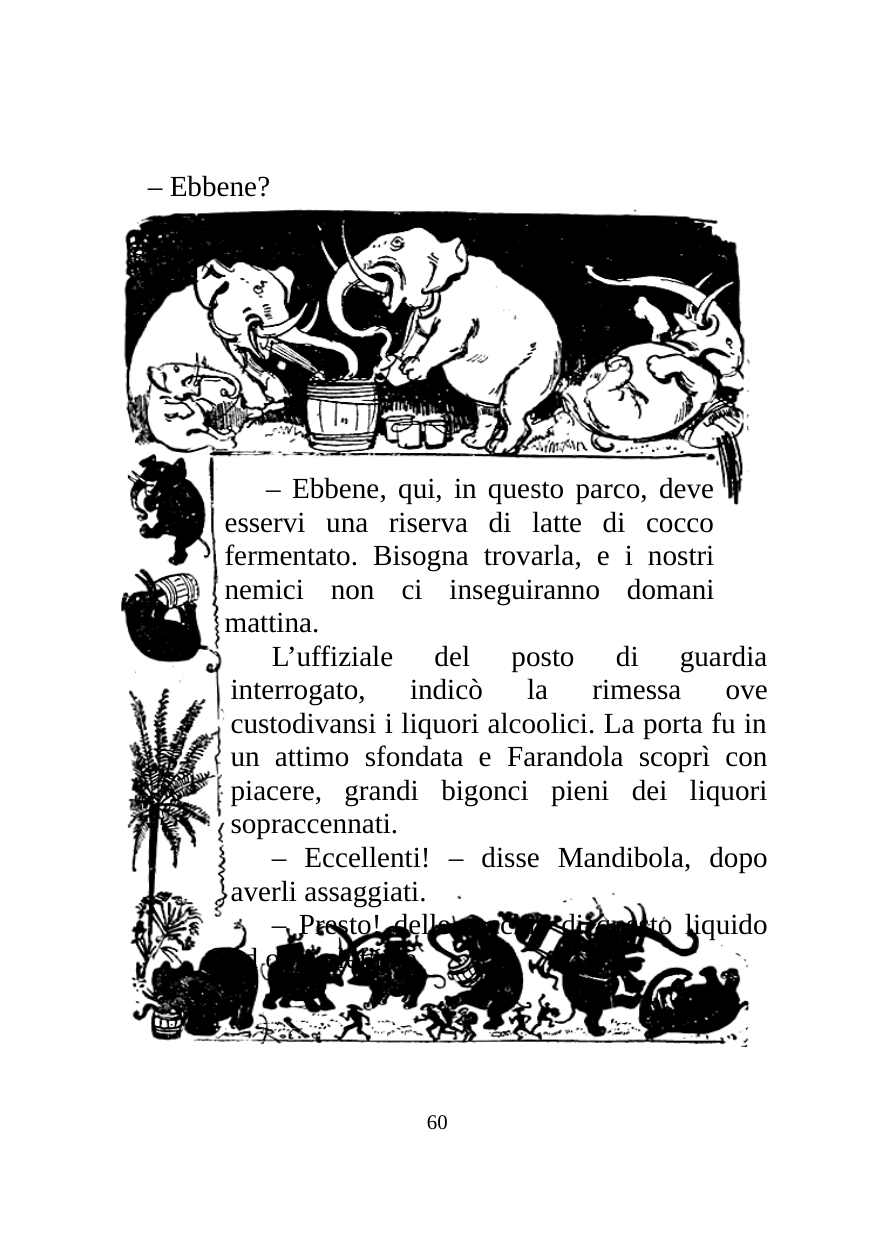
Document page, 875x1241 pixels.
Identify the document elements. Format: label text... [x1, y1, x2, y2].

picture [121, 203, 753, 1049]
text ‒ Ebbene? [106, 169, 768, 203]
